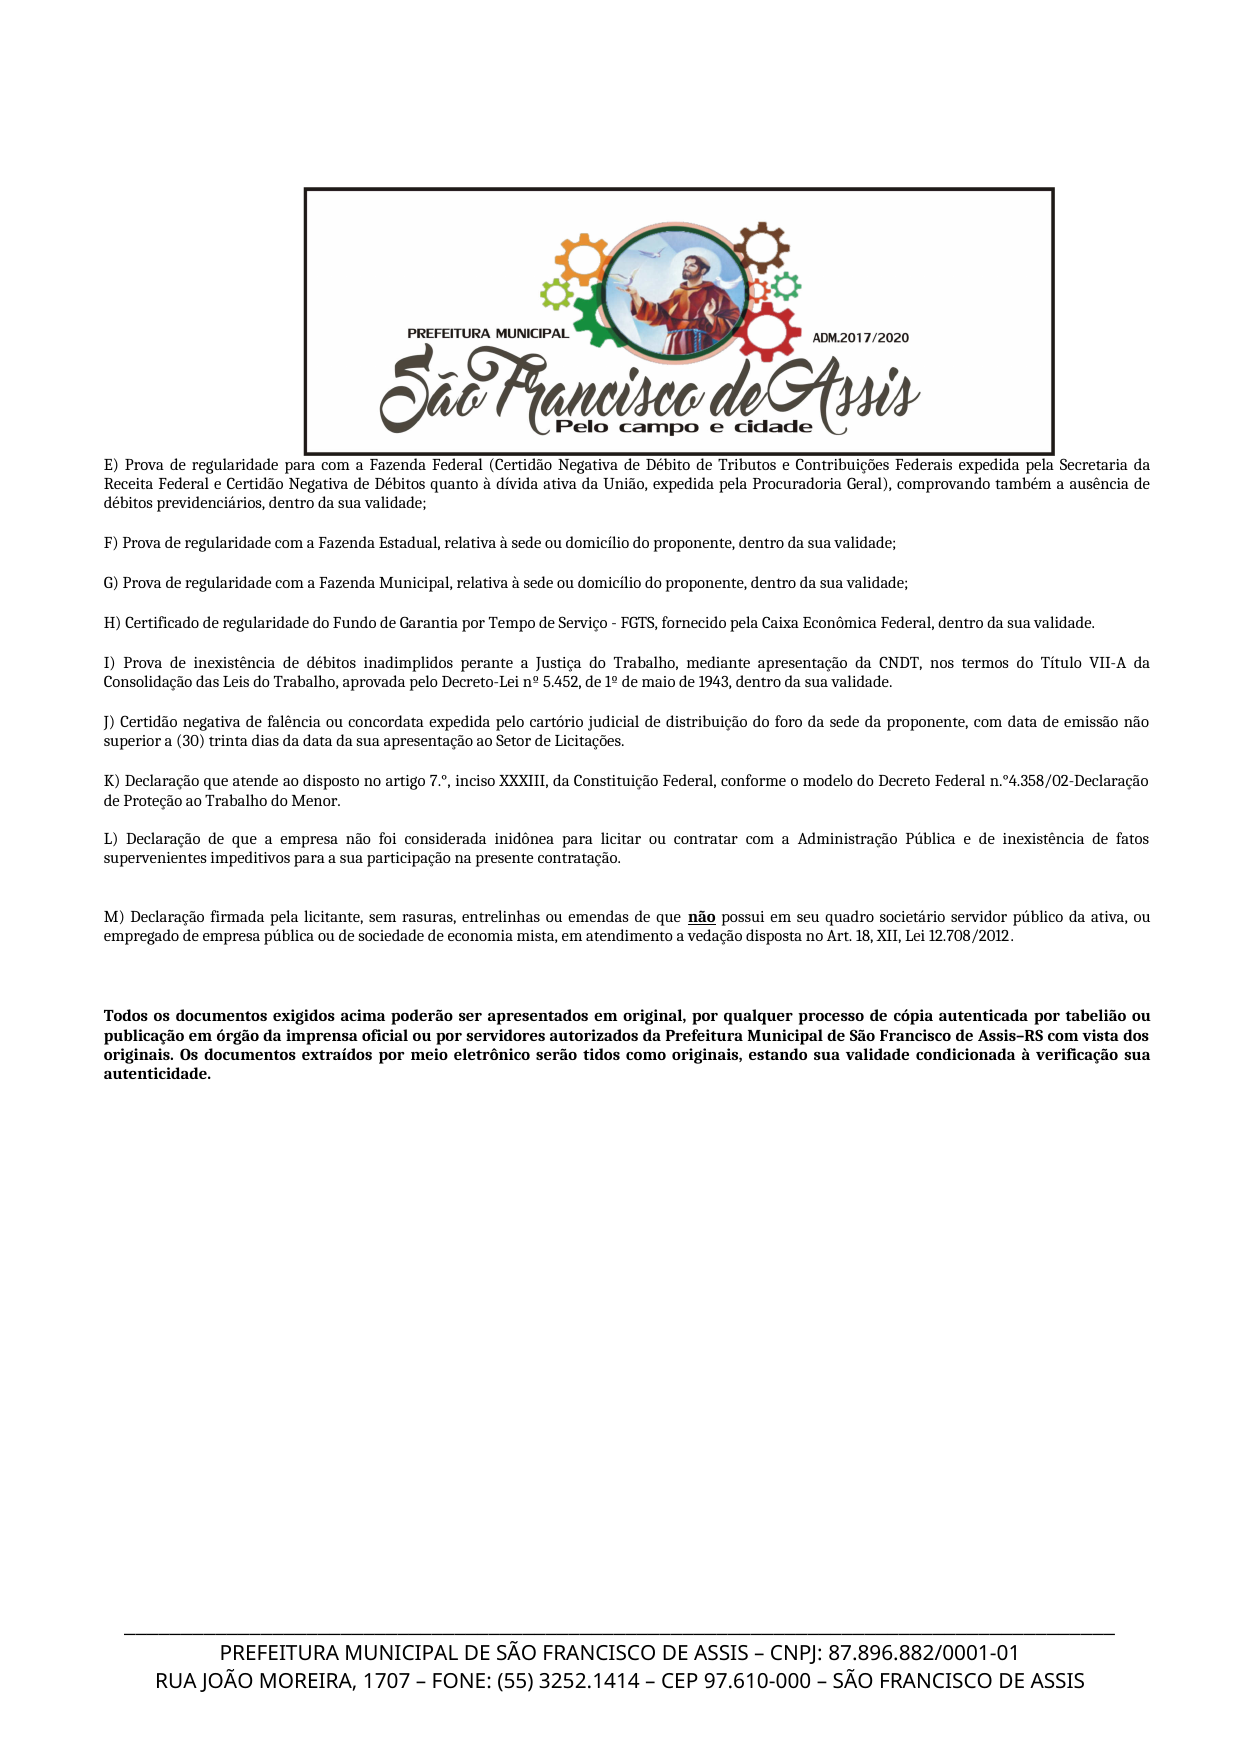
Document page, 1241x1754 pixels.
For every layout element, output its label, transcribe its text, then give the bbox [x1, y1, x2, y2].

text K) Declaração que atende ao disposto no artigo 7.°, inciso XXXIII, da Constituição Federal, conforme o modelo do Decreto Federal n.°4.358/02-Declaração de Proteção ao Trabalho do Menor. [103, 772, 1152, 810]
text Todos os documentos exigidos acima poderão ser apresentados em original, por qualquer processo de cópia autenticada por tabelião ou publicação em órgão da imprensa oficial ou por servidores autorizados da Prefeitura Municipal de São Francisco de Assis–RS com vista dos originais. Os documentos extraídos por meio eletrônico serão tidos como originais, estando sua validade condicionada à verificação sua autenticidade. [103, 1007, 1152, 1083]
text H) Certificado de regularidade do Fundo de Garantia por Tempo de Serviço - FGTS, fornecido pela Caixa Econômica Federal, dentro da sua validade. [103, 613, 1152, 633]
text J) Certidão negativa de falência ou concordata expedida pelo cartório judicial de distribuição do foro da sede da proponente, com data de emissão não superior a (30) trinta dias da data da sua apresentação ao Setor de Licitações. [103, 713, 1152, 751]
text G) Prova de regularidade com a Fazenda Municipal, relativa à sede ou domicílio do proponente, dentro da sua validade; [103, 573, 1152, 593]
text M) Declaração firmada pela licitante, sem rasuras, entrelinhas ou emendas de que não possui em seu quadro societário servidor público da ativa, ou empregado de empresa pública ou de sociedade de economia mista, em atendimento a vedação disposta no Art. 18, XII, Lei 12.708/2012. [103, 908, 1152, 946]
text F) Prova de regularidade com a Fazenda Estadual, relativa à sede ou domicílio do proponente, dentro da sua validade; [103, 533, 1152, 553]
text I) Prova de inexistência de débitos inadimplidos perante a Justiça do Trabalho, mediante apresentação da CNDT, nos termos do Título VII-A da Consolidação das Leis do Trabalho, aprovada pelo Decreto-Lei nº 5.452, de 1º de maio de 1943, dentro da sua validade. [103, 653, 1152, 692]
text L) Declaração de que a empresa não foi considerada inidônea para licitar ou contratar com a Administração Pública e de inexistência de fatos supervenientes impeditivos para a sua participação na presente contratação. [103, 829, 1152, 868]
text E) Prova de regularidade para com a Fazenda Federal (Certidão Negativa de Débito de Tributos e Contribuições Federais expedida pela Secretaria da Receita Federal e Certidão Negativa de Débitos quanto à dívida ativa da União, expedida pela Procuradoria Geral), comprovando também a ausência de débitos previdenciários, dentro da sua validade; [103, 455, 1152, 513]
